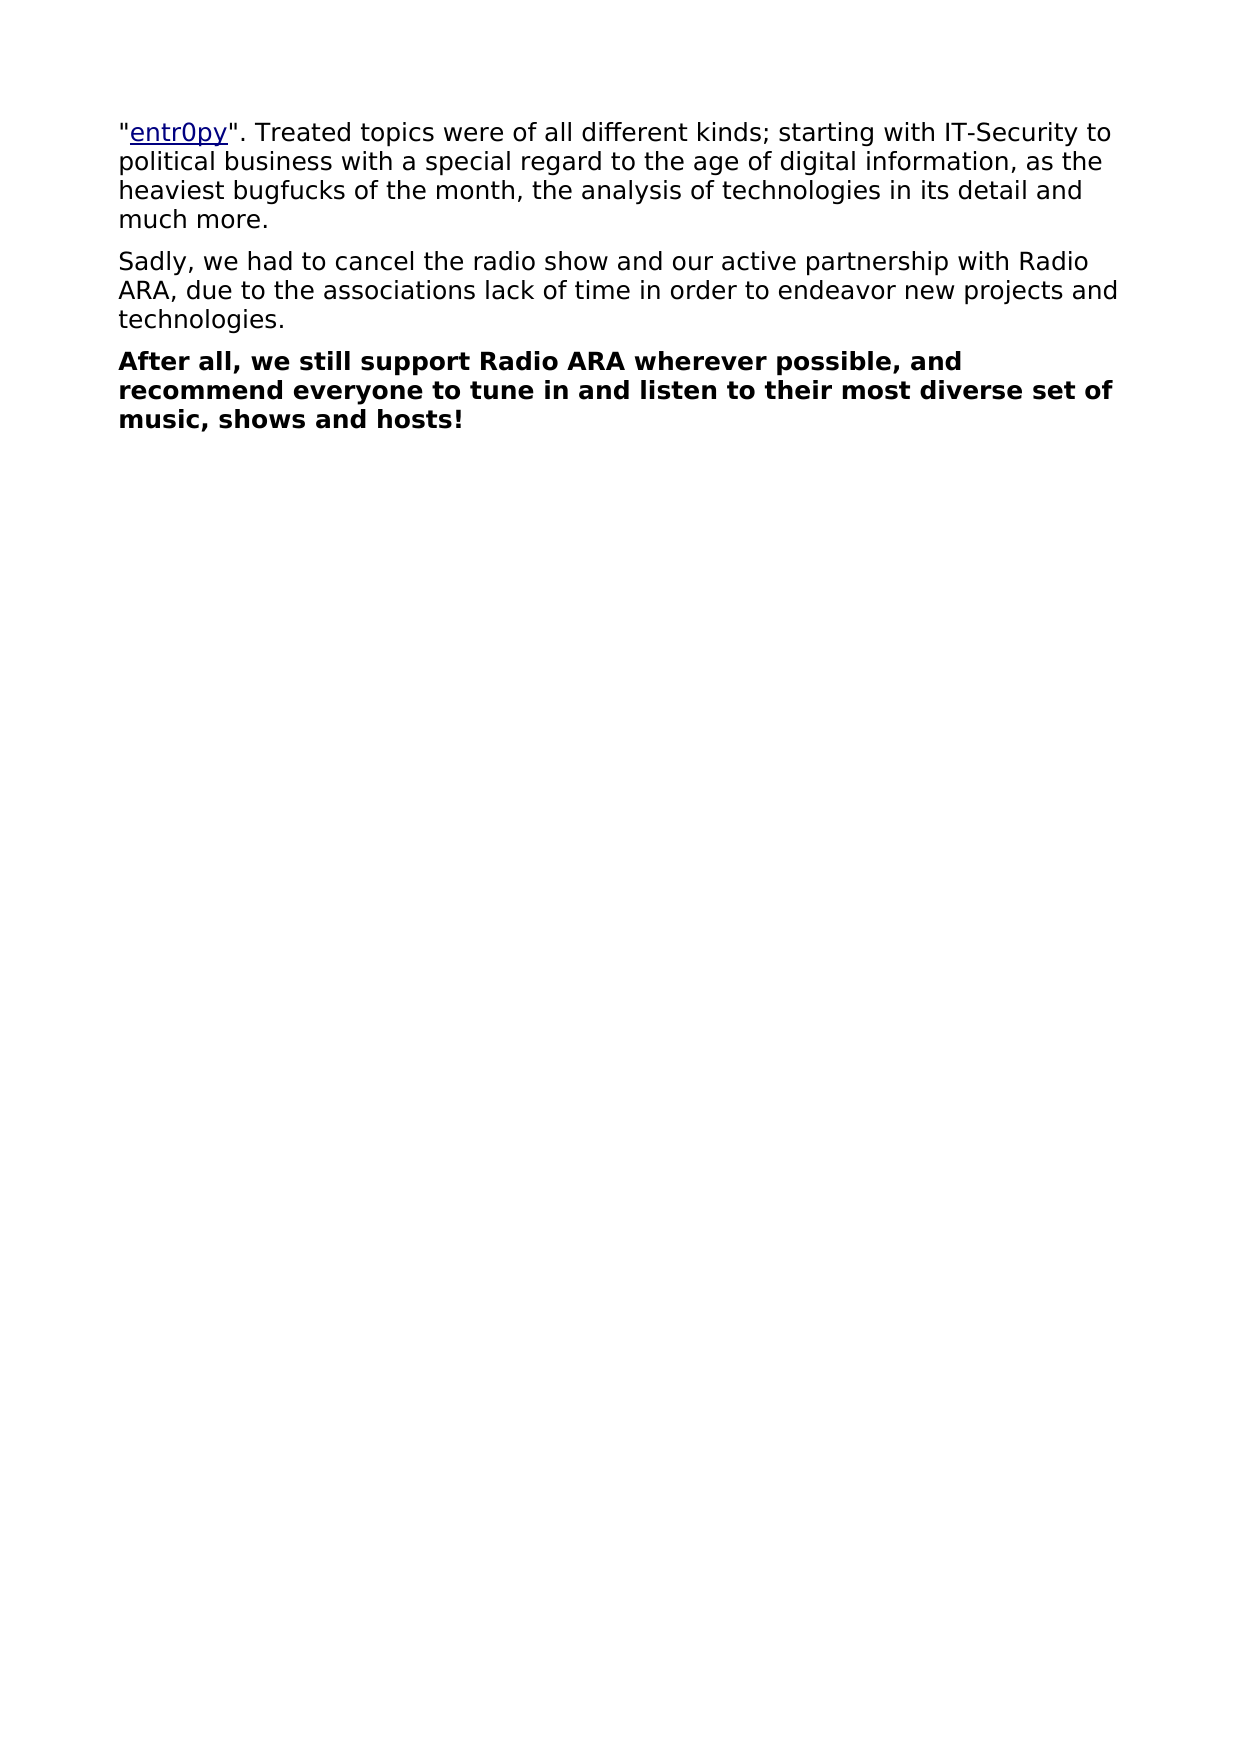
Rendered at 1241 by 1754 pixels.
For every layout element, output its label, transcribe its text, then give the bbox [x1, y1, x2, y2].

text After all, we still support Radio ARA wherever possible, and recommend everyone to tune in and listen to their most diverse set of music, shows and hosts! [118, 347, 1122, 435]
text "entr0py". Treated topics were of all different kinds; starting with IT-Security to political business with a special regard to the age of digital information, as the heaviest bugfucks of the month, the analysis of technologies in its detail and much more. [118, 118, 1122, 235]
text Sadly, we had to cancel the radio show and our active partnership with Radio ARA, due to the associations lack of time in order to endeavor new projects and technologies. [118, 247, 1122, 335]
